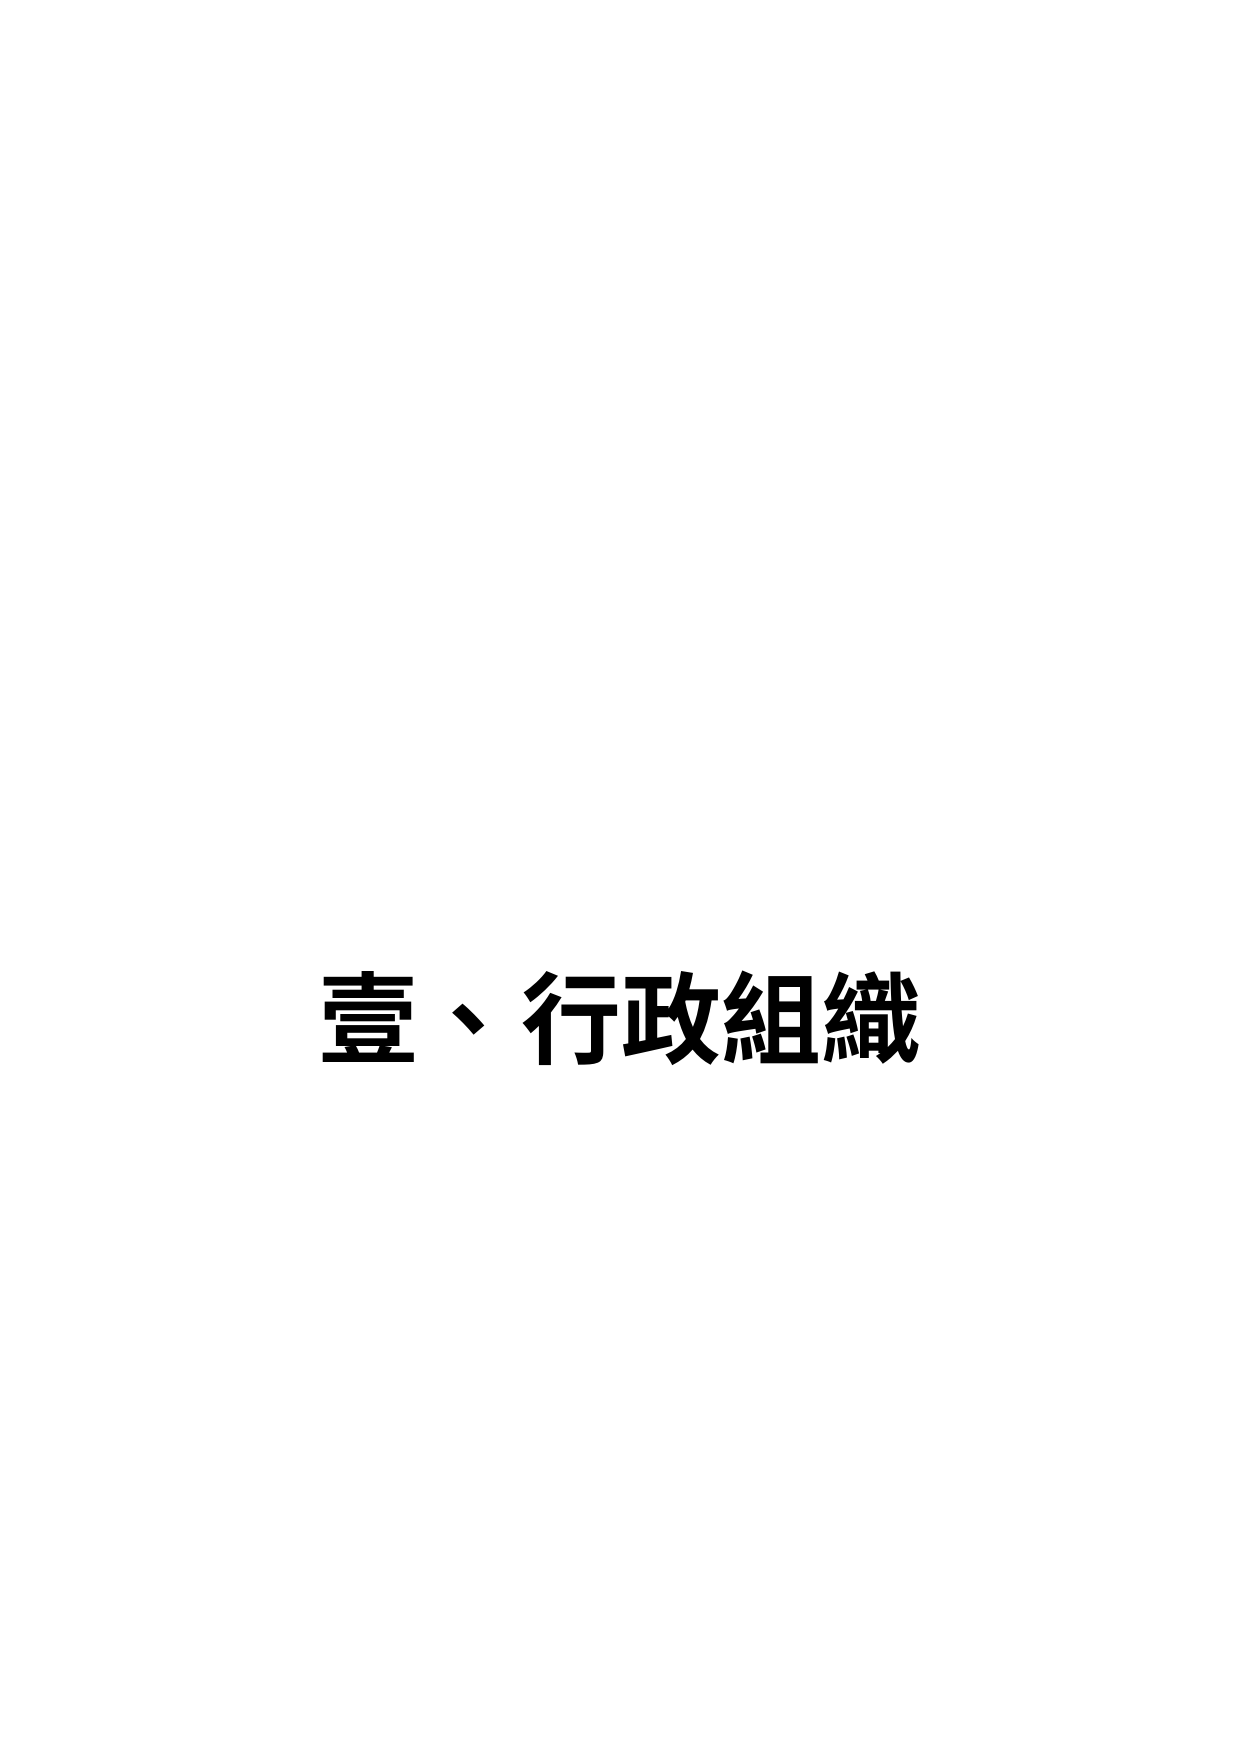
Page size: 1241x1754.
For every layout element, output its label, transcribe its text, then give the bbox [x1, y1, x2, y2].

list 行政組織 [187, 908, 1053, 1096]
